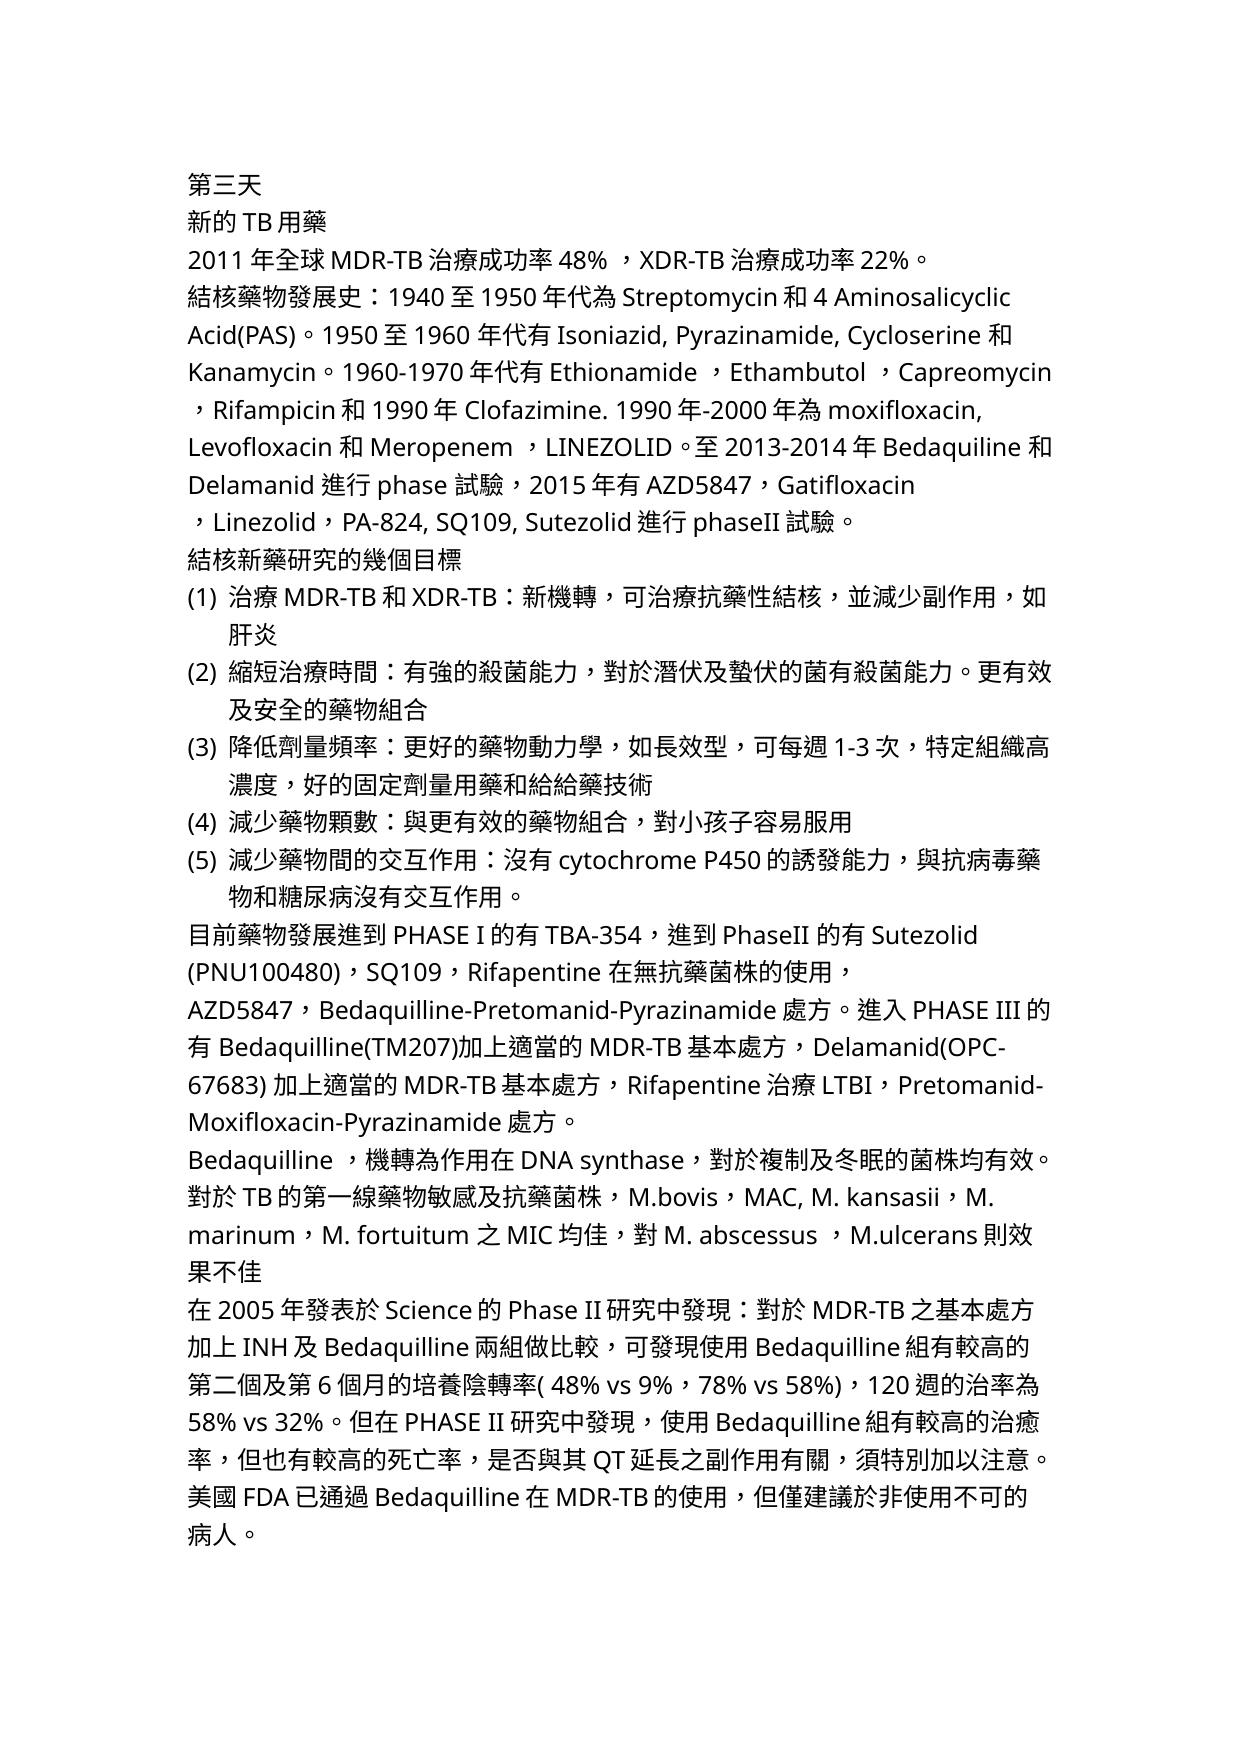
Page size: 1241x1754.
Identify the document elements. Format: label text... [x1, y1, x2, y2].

text 新的TB用藥 [187, 202, 1053, 239]
text Bedaquilline ，機轉為作用在DNA synthase，對於複制及冬眠的菌株均有效。對於TB的第一線藥物敏感及抗藥菌株，M.bovis，MAC, M. kansasii，M. marinum，M. fortuitum 之MIC均佳，對M. abscessus ，M.ulcerans則效果不佳 [187, 1139, 1053, 1289]
text 2011年全球MDR-TB治療成功率48% ，XDR-TB治療成功率22%。 [187, 239, 1053, 277]
list 減少藥物間的交互作用：沒有cytochrome P450的誘發能力，與抗病毒藥物和糖尿病沒有交互作用。 [187, 839, 1053, 914]
text 結核新藥研究的幾個目標 [187, 539, 1053, 577]
list 治療MDR-TB和XDR-TB：新機轉，可治療抗藥性結核，並減少副作用，如肝炎 [187, 577, 1053, 652]
list 降低劑量頻率：更好的藥物動力學，如長效型，可每週1-3次，特定組織高濃度，好的固定劑量用藥和給給藥技術 [187, 727, 1053, 802]
text 在2005年發表於Science的Phase II研究中發現：對於MDR-TB之基本處方加上INH及Bedaquilline兩組做比較，可發現使用Bedaquilline組有較高的第二個及第6個月的培養陰轉率( 48% vs 9%，78% vs 58%)，120週的治率為58% vs 32%。但在PHASE II研究中發現，使用Bedaquilline組有較高的治癒率，但也有較高的死亡率，是否與其QT延長之副作用有關，須特別加以注意。美國FDA已通過Bedaquilline在MDR-TB的使用，但僅建議於非使用不可的病人。 [187, 1289, 1053, 1552]
text 目前藥物發展進到PHASE I的有TBA-354，進到PhaseII 的有Sutezolid (PNU100480)，SQ109，Rifapentine 在無抗藥菌株的使用，AZD5847，Bedaquilline-Pretomanid-Pyrazinamide處方。進入PHASE III的有 Bedaquilline(TM207)加上適當的MDR-TB基本處方，Delamanid(OPC-67683) 加上適當的MDR-TB基本處方，Rifapentine治療LTBI，Pretomanid-Moxifloxacin-Pyrazinamide處方。 [187, 914, 1053, 1139]
text 結核藥物發展史：1940至1950年代為Streptomycin和4 Aminosalicyclic Acid(PAS)。1950至1960 年代有Isoniazid, Pyrazinamide, Cycloserine 和Kanamycin。1960-1970年代有Ethionamide ，Ethambutol ，Capreomycin ，Rifampicin和1990年 Clofazimine. 1990年-2000年為moxifloxacin, Levofloxacin 和Meropenem ，LINEZOLID。至2013-2014年Bedaquiline 和Delamanid 進行phase 試驗，2015年有AZD5847，Gatifloxacin ，Linezolid，PA-824, SQ109, Sutezolid進行phaseII試驗。 [187, 277, 1053, 539]
list 縮短治療時間：有強的殺菌能力，對於潛伏及蟄伏的菌有殺菌能力。更有效及安全的藥物組合 [187, 652, 1053, 727]
text 第三天 [187, 164, 1053, 202]
list 減少藥物顆數：與更有效的藥物組合，對小孩子容易服用 [187, 802, 1053, 839]
